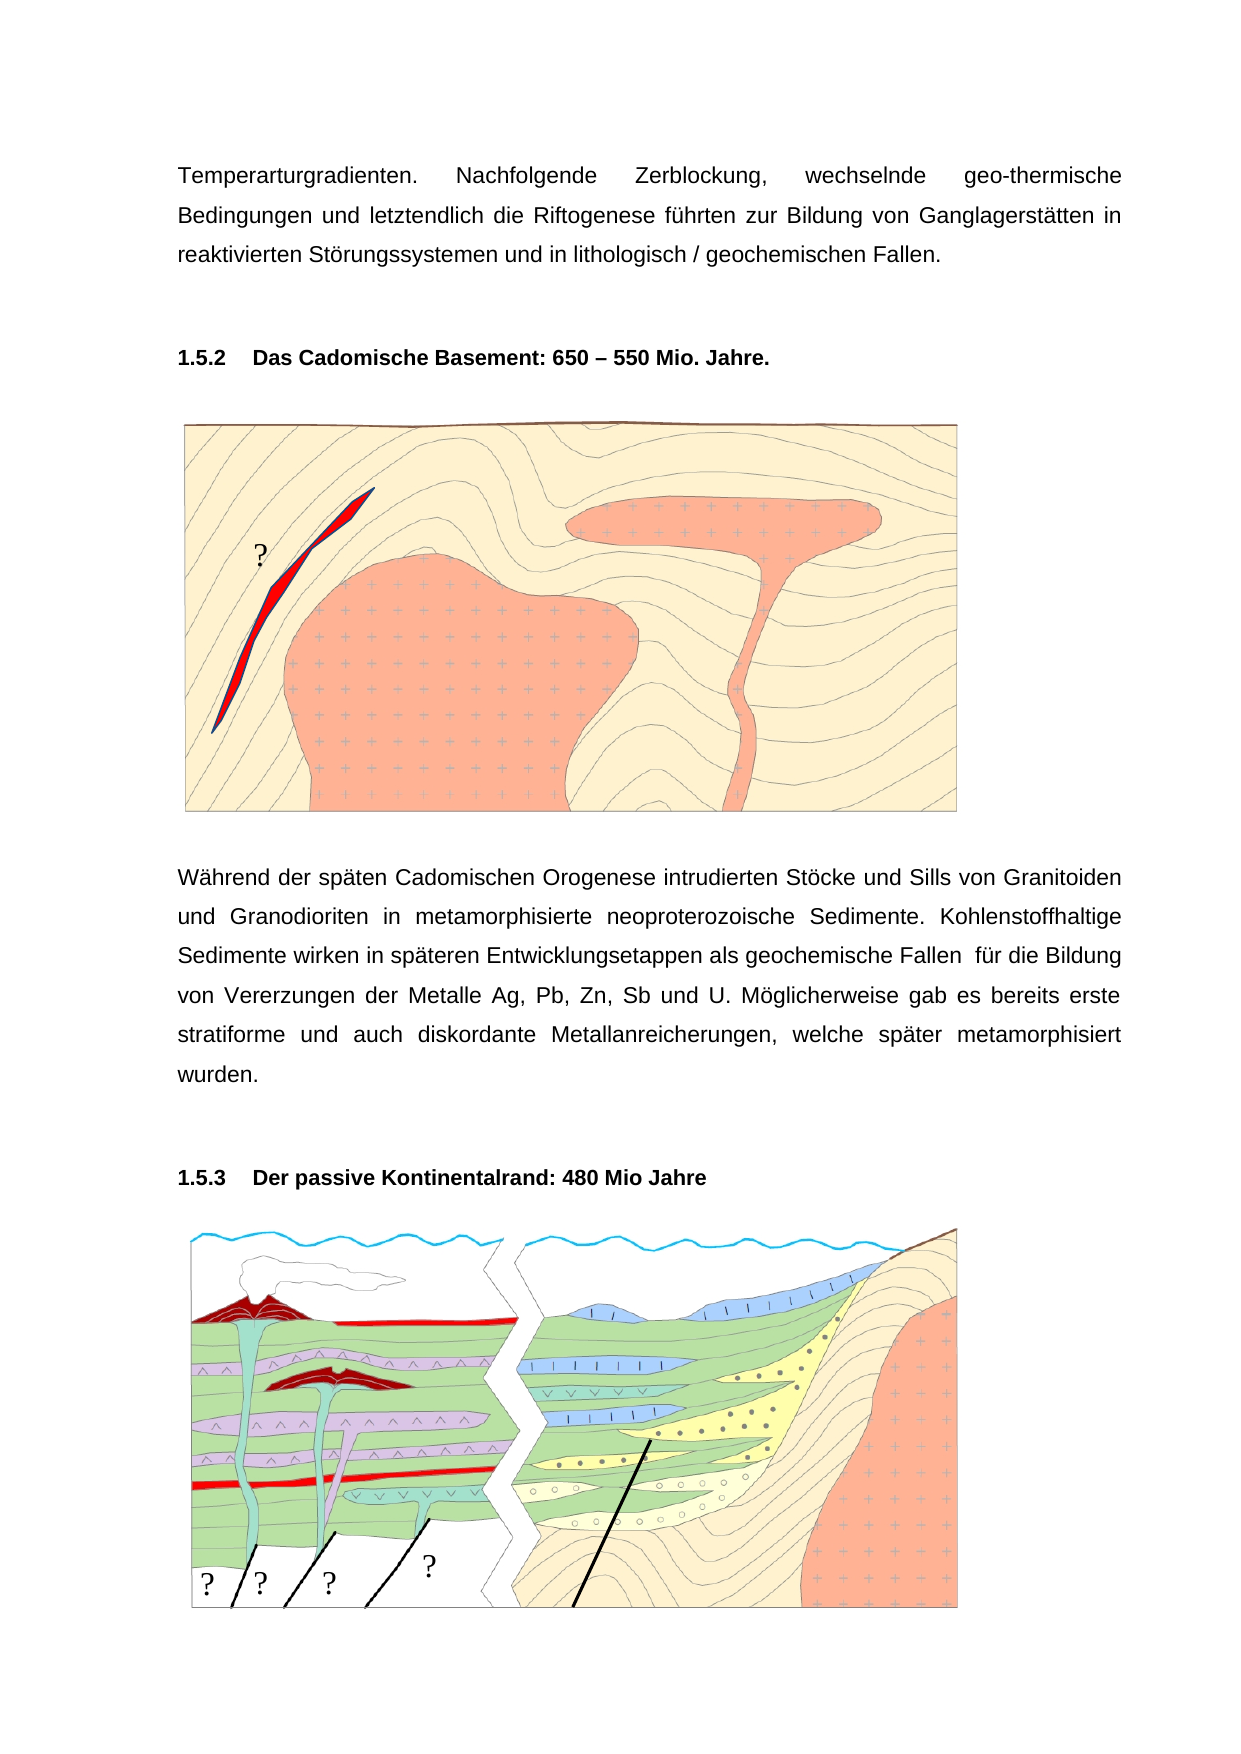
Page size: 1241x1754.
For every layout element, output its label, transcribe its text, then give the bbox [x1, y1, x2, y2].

text Temperarturgradienten. Nachfolgende Zerblockung, wechselnde geo-thermische Bedingungen und letztendlich die Riftogenese führten zur Bildung von Ganglagerstätten in reaktivierten Störungssystemen und in lithologisch / geochemischen Fallen. [177, 162, 1122, 268]
subtitle Der passive Kontinentalrand: 480 Mio Jahre [177, 1165, 1122, 1190]
subtitle Das Cadomische Basement: 650 – 550 Mio. Jahre. [177, 345, 1122, 371]
text Während der späten Cadomischen Orogenese intrudierten Stöcke und Sills von Granitoiden und Granodioriten in metamorphisierte neoproterozoische Sedimente. Kohlenstoffhaltige Sedimente wirken in späteren Entwicklungsetappen als geochemische Fallen für die Bildung von Vererzungen der Metalle Ag, Pb, Zn, Sb und U. Möglicherweise gab es bereits erste stratiforme und auch diskordante Metallanreicherungen, welche später metamorphisiert wurden. [177, 863, 1122, 1087]
